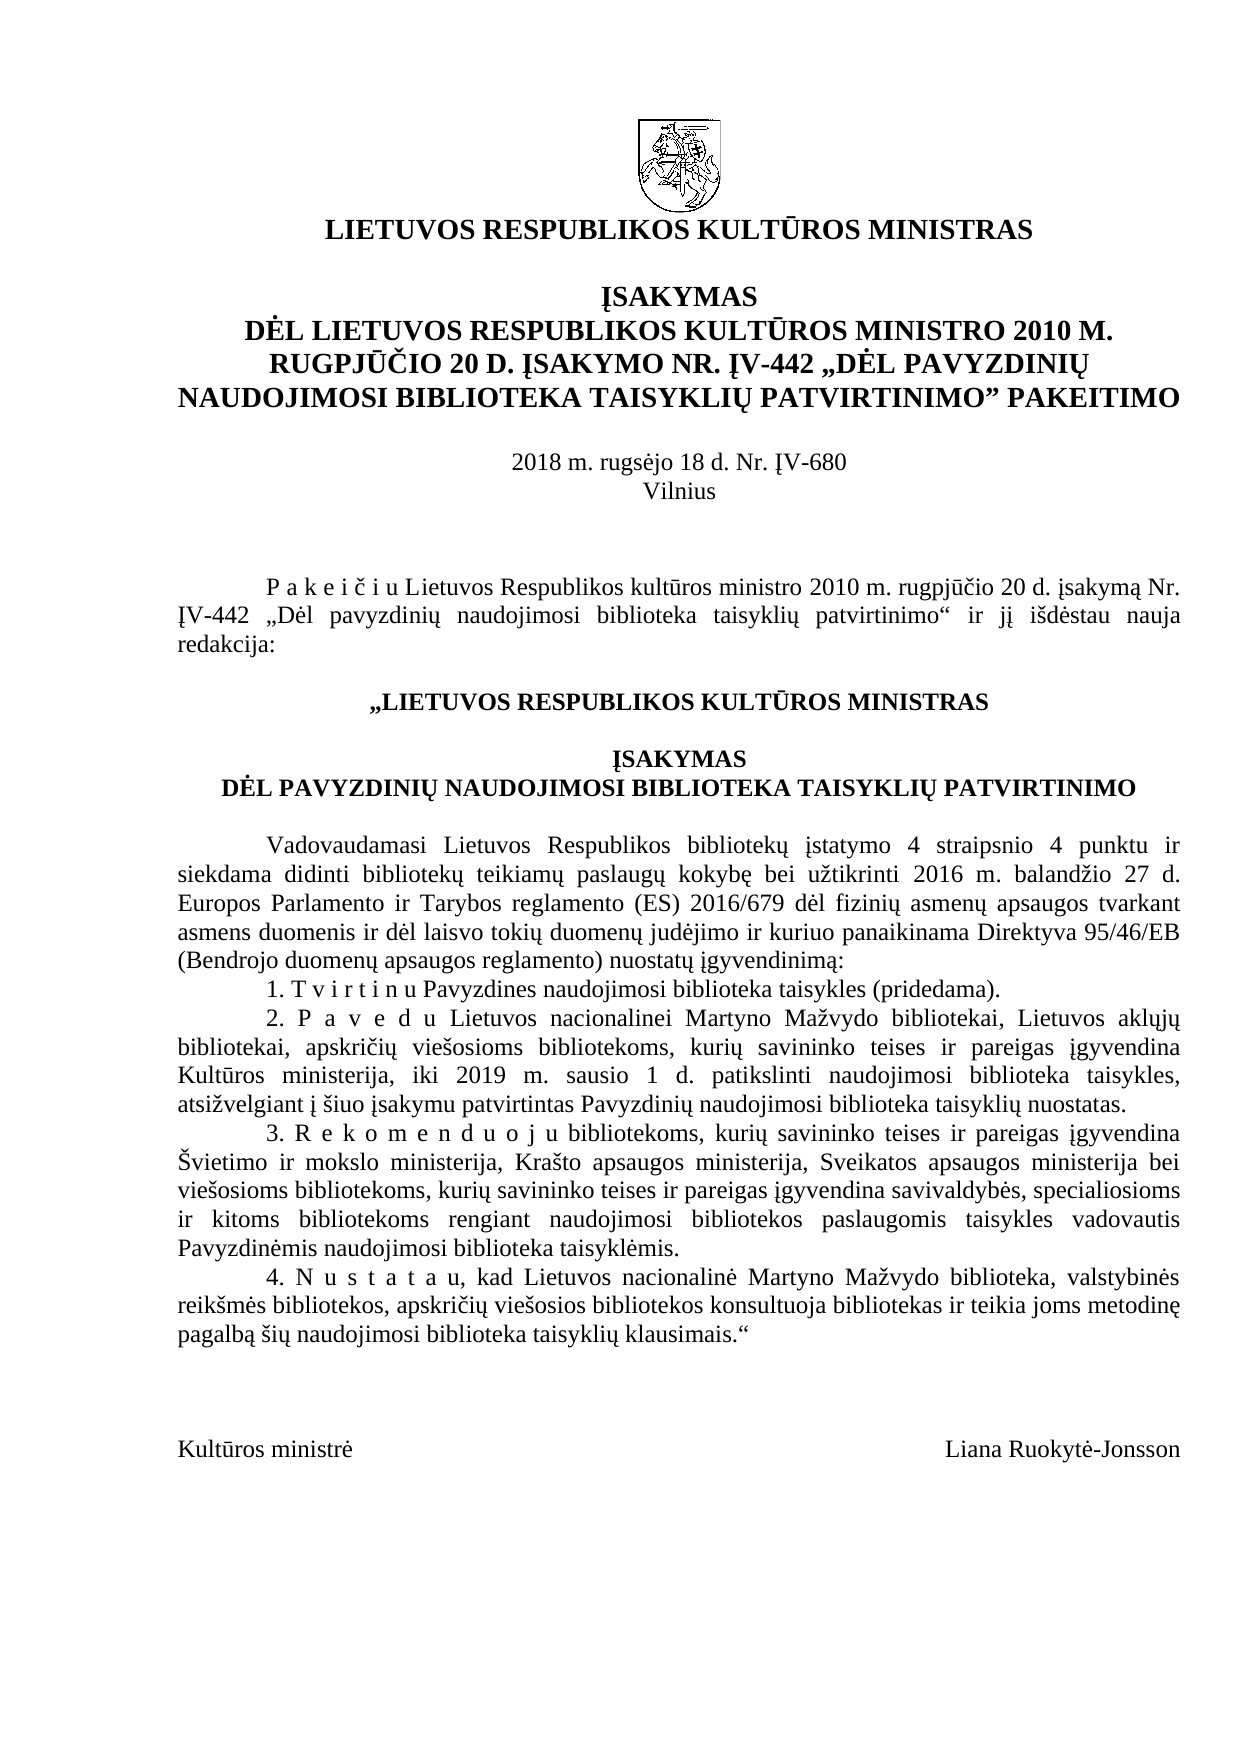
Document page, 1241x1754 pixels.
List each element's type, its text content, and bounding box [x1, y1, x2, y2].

text P a k e i č i u Lietuvos Respublikos kultūros ministro 2010 m. rugpjūčio 20 d. įsakymą Nr. ĮV-442 „Dėl pavyzdinių naudojimosi biblioteka taisyklių patvirtinimo“ ir jį išdėstau nauja redakcija: [177, 572, 1181, 658]
text 2018 m. rugsėjo 18 d. Nr. ĮV-680 [177, 447, 1181, 476]
text Vilnius [177, 476, 1181, 504]
text Vadovaudamasi Lietuvos Respublikos bibliotekų įstatymo 4 straipsnio 4 punktu ir siekdama didinti bibliotekų teikiamų paslaugų kokybę bei užtikrinti 2016 m. balandžio 27 d. Europos Parlamento ir Tarybos reglamento (ES) 2016/679 dėl fizinių asmenų apsaugos tvarkant asmens duomenis ir dėl laisvo tokių duomenų judėjimo ir kuriuo panaikinama Direktyva 95/46/EB (Bendrojo duomenų apsaugos reglamento) nuostatų įgyvendinimą: [177, 830, 1181, 974]
text DĖL LIETUVOS RESPUBLIKOS KULTŪROS MINISTRO 2010 M. RUGPJŪČIO 20 D. ĮSAKYMO nR. ĮV-442 „dĖL PAVYZDINIŲ NAUDOJIMOSI BIBLIOTEKA TAISYKLIŲ PATVIRTINIMO” PAKEITIMO [177, 313, 1181, 413]
text Kultūros ministrė Liana Ruokytė-Jonsson [177, 1434, 1181, 1463]
text ĮSAKYMAS [177, 744, 1181, 773]
text DĖL PAVYZDINIŲ NAUDOJIMOSI BIBLIOTEKA TAISYKLIŲ PATVIRTINIMO [177, 773, 1181, 802]
text „LIETUVOS RESPUBLIKOS KULTŪROS MINISTRAS [177, 687, 1181, 715]
text 4. N u s t a t a u, kad Lietuvos nacionalinė Martyno Mažvydo biblioteka, valstybinės reikšmės bibliotekos, apskričių viešosios bibliotekos konsultuoja bibliotekas ir teikia joms metodinę pagalbą šių naudojimosi biblioteka taisyklių klausimais.“ [177, 1262, 1181, 1348]
text 3. R e k o m e n d u o j u bibliotekoms, kurių savininko teises ir pareigas įgyvendina Švietimo ir mokslo ministerija, Krašto apsaugos ministerija, Sveikatos apsaugos ministerija bei viešosioms bibliotekoms, kurių savininko teises ir pareigas įgyvendina savivaldybės, specialiosioms ir kitoms bibliotekoms rengiant naudojimosi bibliotekos paslaugomis taisykles vadovautis Pavyzdinėmis naudojimosi biblioteka taisyklėmis. [177, 1118, 1181, 1262]
text 1. T v i r t i n u Pavyzdines naudojimosi biblioteka taisykles (pridedama). [177, 974, 1181, 1003]
text ĮSAKYMAS [177, 279, 1181, 313]
text 2. P a v e d u Lietuvos nacionalinei Martyno Mažvydo bibliotekai, Lietuvos aklųjų bibliotekai, apskričių viešosioms bibliotekoms, kurių savininko teises ir pareigas įgyvendina Kultūros ministerija, iki 2019 m. sausio 1 d. patikslinti naudojimosi biblioteka taisykles, atsižvelgiant į šiuo įsakymu patvirtintas Pavyzdinių naudojimosi biblioteka taisyklių nuostatas. [177, 1003, 1181, 1118]
text LIETUVOS RESPUBLIKOS KULTŪROS MINISTRAS [177, 212, 1181, 246]
